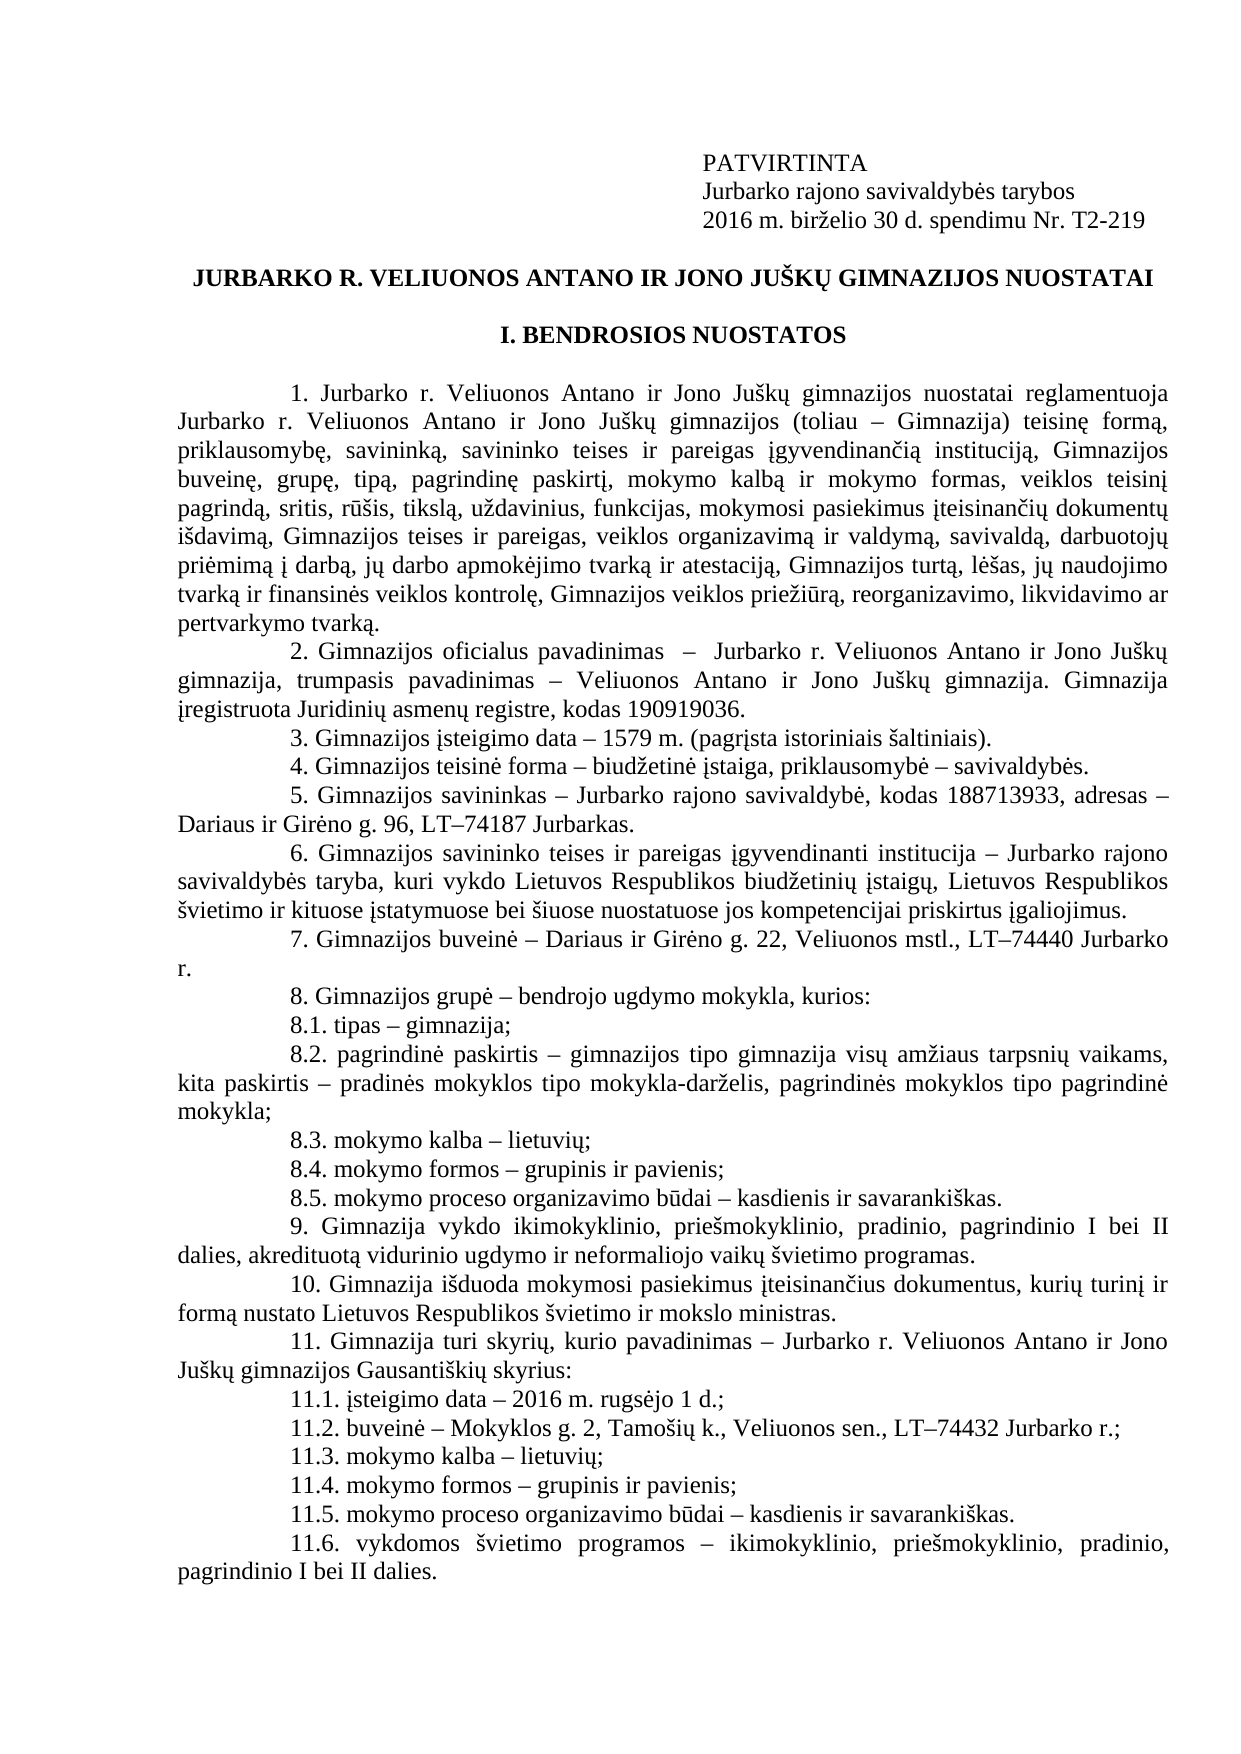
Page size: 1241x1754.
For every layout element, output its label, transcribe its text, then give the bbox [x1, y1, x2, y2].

text 1. Jurbarko r. Veliuonos Antano ir Jono Juškų gimnazijos nuostatai reglamentuoja Jurbarko r. Veliuonos Antano ir Jono Juškų gimnazijos (toliau – Gimnazija) teisinę formą, priklausomybę, savininką, savininko teises ir pareigas įgyvendinančią instituciją, Gimnazijos buveinę, grupę, tipą, pagrindinę paskirtį, mokymo kalbą ir mokymo formas, veiklos teisinį pagrindą, sritis, rūšis, tikslą, uždavinius, funkcijas, mokymosi pasiekimus įteisinančių dokumentų išdavimą, Gimnazijos teises ir pareigas, veiklos organizavimą ir valdymą, savivaldą, darbuotojų priėmimą į darbą, jų darbo apmokėjimo tvarką ir atestaciją, Gimnazijos turtą, lėšas, jų naudojimo tvarką ir finansinės veiklos kontrolę, Gimnazijos veiklos priežiūrą, reorganizavimo, likvidavimo ar pertvarkymo tvarką. [177, 378, 1169, 636]
text 8.3. mokymo kalba – lietuvių; [177, 1125, 1169, 1154]
text 10. Gimnazija išduoda mokymosi pasiekimus įteisinančius dokumentus, kurių turinį ir formą nustato Lietuvos Respublikos švietimo ir mokslo ministras. [177, 1269, 1169, 1326]
text 8.1. tipas – gimnazija; [177, 1010, 1169, 1039]
text 9. Gimnazija vykdo ikimokyklinio, priešmokyklinio, pradinio, pagrindinio I bei II dalies, akredituotą vidurinio ugdymo ir neformaliojo vaikų švietimo programas. [177, 1211, 1169, 1269]
text JURBARKO R. VELIUONOS ANTANO IR JONO JUŠKŲ GIMNAZIJOS NUOSTATAI [177, 263, 1169, 291]
text 2016 m. birželio 30 d. spendimu Nr. T2-219 [702, 205, 1169, 234]
text 8. Gimnazijos grupė – bendrojo ugdymo mokykla, kurios: [177, 981, 1169, 1010]
text 8.2. pagrindinė paskirtis – gimnazijos tipo gimnazija visų amžiaus tarpsnių vaikams, kita paskirtis – pradinės mokyklos tipo mokykla-darželis, pagrindinės mokyklos tipo pagrindinė mokykla; [177, 1039, 1169, 1125]
text 8.4. mokymo formos – grupinis ir pavienis; [177, 1154, 1169, 1183]
text 3. Gimnazijos įsteigimo data – 1579 m. (pagrįsta istoriniais šaltiniais). [177, 723, 1169, 751]
text 2. Gimnazijos oficialus pavadinimas – Jurbarko r. Veliuonos Antano ir Jono Juškų gimnazija, trumpasis pavadinimas – Veliuonos Antano ir Jono Juškų gimnazija. Gimnazija įregistruota Juridinių asmenų registre, kodas 190919036. [177, 636, 1169, 723]
text 11.3. mokymo kalba – lietuvių; [177, 1441, 1169, 1470]
text 7. Gimnazijos buveinė – Dariaus ir Girėno g. 22, Veliuonos mstl., LT–74440 Jurbarko r. [177, 924, 1169, 981]
text 8.5. mokymo proceso organizavimo būdai – kasdienis ir savarankiškas. [177, 1183, 1169, 1211]
text 5. Gimnazijos savininkas – Jurbarko rajono savivaldybė, kodas 188713933, adresas – Dariaus ir Girėno g. 96, LT–74187 Jurbarkas. [177, 780, 1169, 838]
text Jurbarko rajono savivaldybės tarybos [627, 176, 1240, 205]
text 11.6. vykdomos švietimo programos – ikimokyklinio, priešmokyklinio, pradinio, pagrindinio I bei II dalies. [177, 1528, 1169, 1585]
text 11. Gimnazija turi skyrių, kurio pavadinimas – Jurbarko r. Veliuonos Antano ir Jono Juškų gimnazijos Gausantiškių skyrius: [177, 1326, 1169, 1384]
text 11.5. mokymo proceso organizavimo būdai – kasdienis ir savarankiškas. [177, 1499, 1169, 1528]
text PATVIRTINTA [627, 148, 1240, 176]
text I. BENDROSIOS NUOSTATOS [177, 320, 1169, 349]
text 4. Gimnazijos teisinė forma – biudžetinė įstaiga, priklausomybė – savivaldybės. [177, 751, 1169, 780]
text 6. Gimnazijos savininko teises ir pareigas įgyvendinanti institucija – Jurbarko rajono savivaldybės taryba, kuri vykdo Lietuvos Respublikos biudžetinių įstaigų, Lietuvos Respublikos švietimo ir kituose įstatymuose bei šiuose nuostatuose jos kompetencijai priskirtus įgaliojimus. [177, 838, 1169, 924]
text 11.4. mokymo formos – grupinis ir pavienis; [177, 1470, 1169, 1499]
text 11.2. buveinė – Mokyklos g. 2, Tamošių k., Veliuonos sen., LT–74432 Jurbarko r.; [177, 1413, 1169, 1441]
text 11.1. įsteigimo data – 2016 m. rugsėjo 1 d.; [177, 1384, 1169, 1413]
